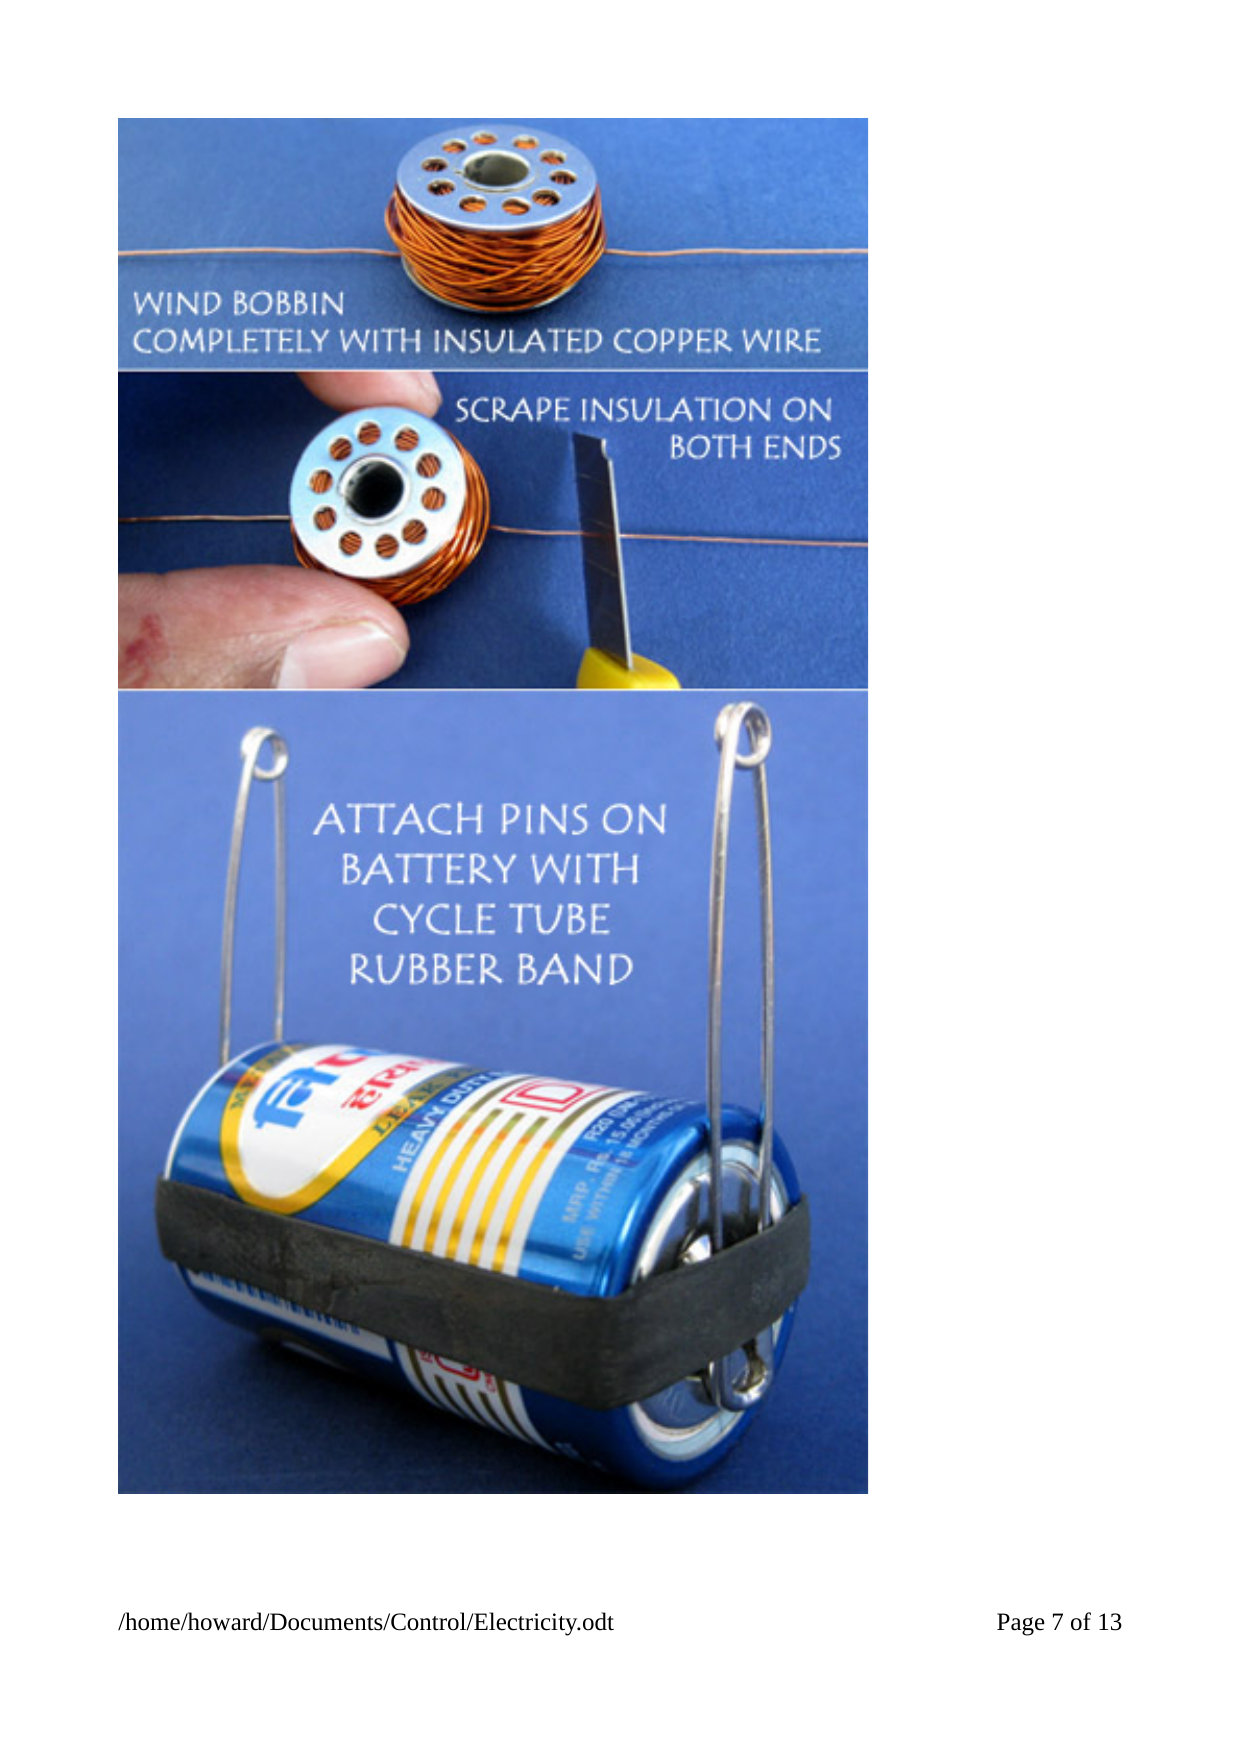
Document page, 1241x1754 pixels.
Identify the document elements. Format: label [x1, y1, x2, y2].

picture [118, 118, 869, 1494]
